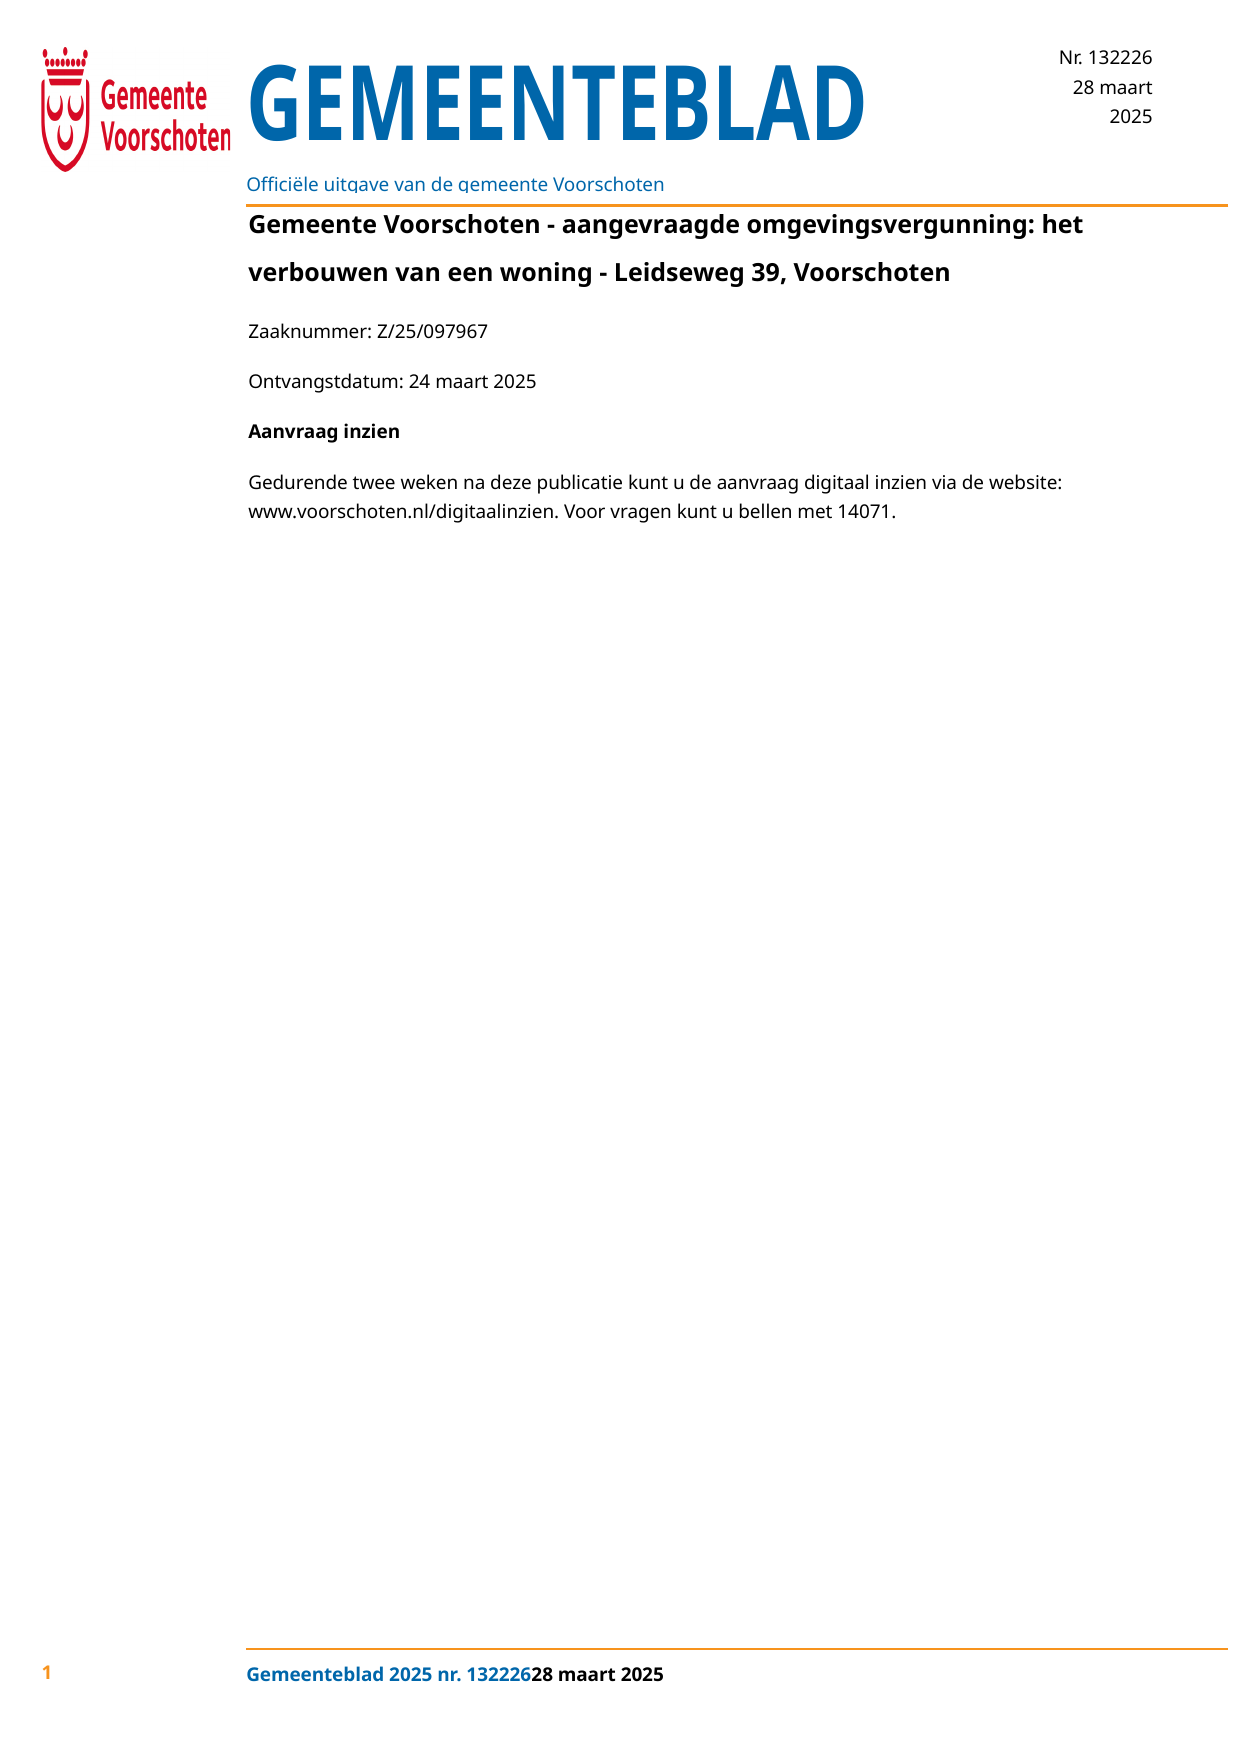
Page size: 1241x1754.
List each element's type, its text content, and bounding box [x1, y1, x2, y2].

text Aanvraag inzien [248, 419, 1152, 444]
text Gedurende twee weken na deze publicatie kunt u de aanvraag digitaal inzien via de website: www.voorschoten.nl/digitaalinzien. Voor vragen kunt u bellen met 14071. [248, 469, 1152, 524]
text Zaaknummer: Z/25/097967 [248, 318, 1152, 344]
picture [41, 47, 231, 172]
text Gemeente Voorschoten - aangevraagde omgevingsvergunning: het verbouwen van een woning - Leidseweg 39, Voorschoten [248, 207, 1152, 288]
text Ontvangstdatum: 24 maart 2025 [248, 368, 1152, 394]
